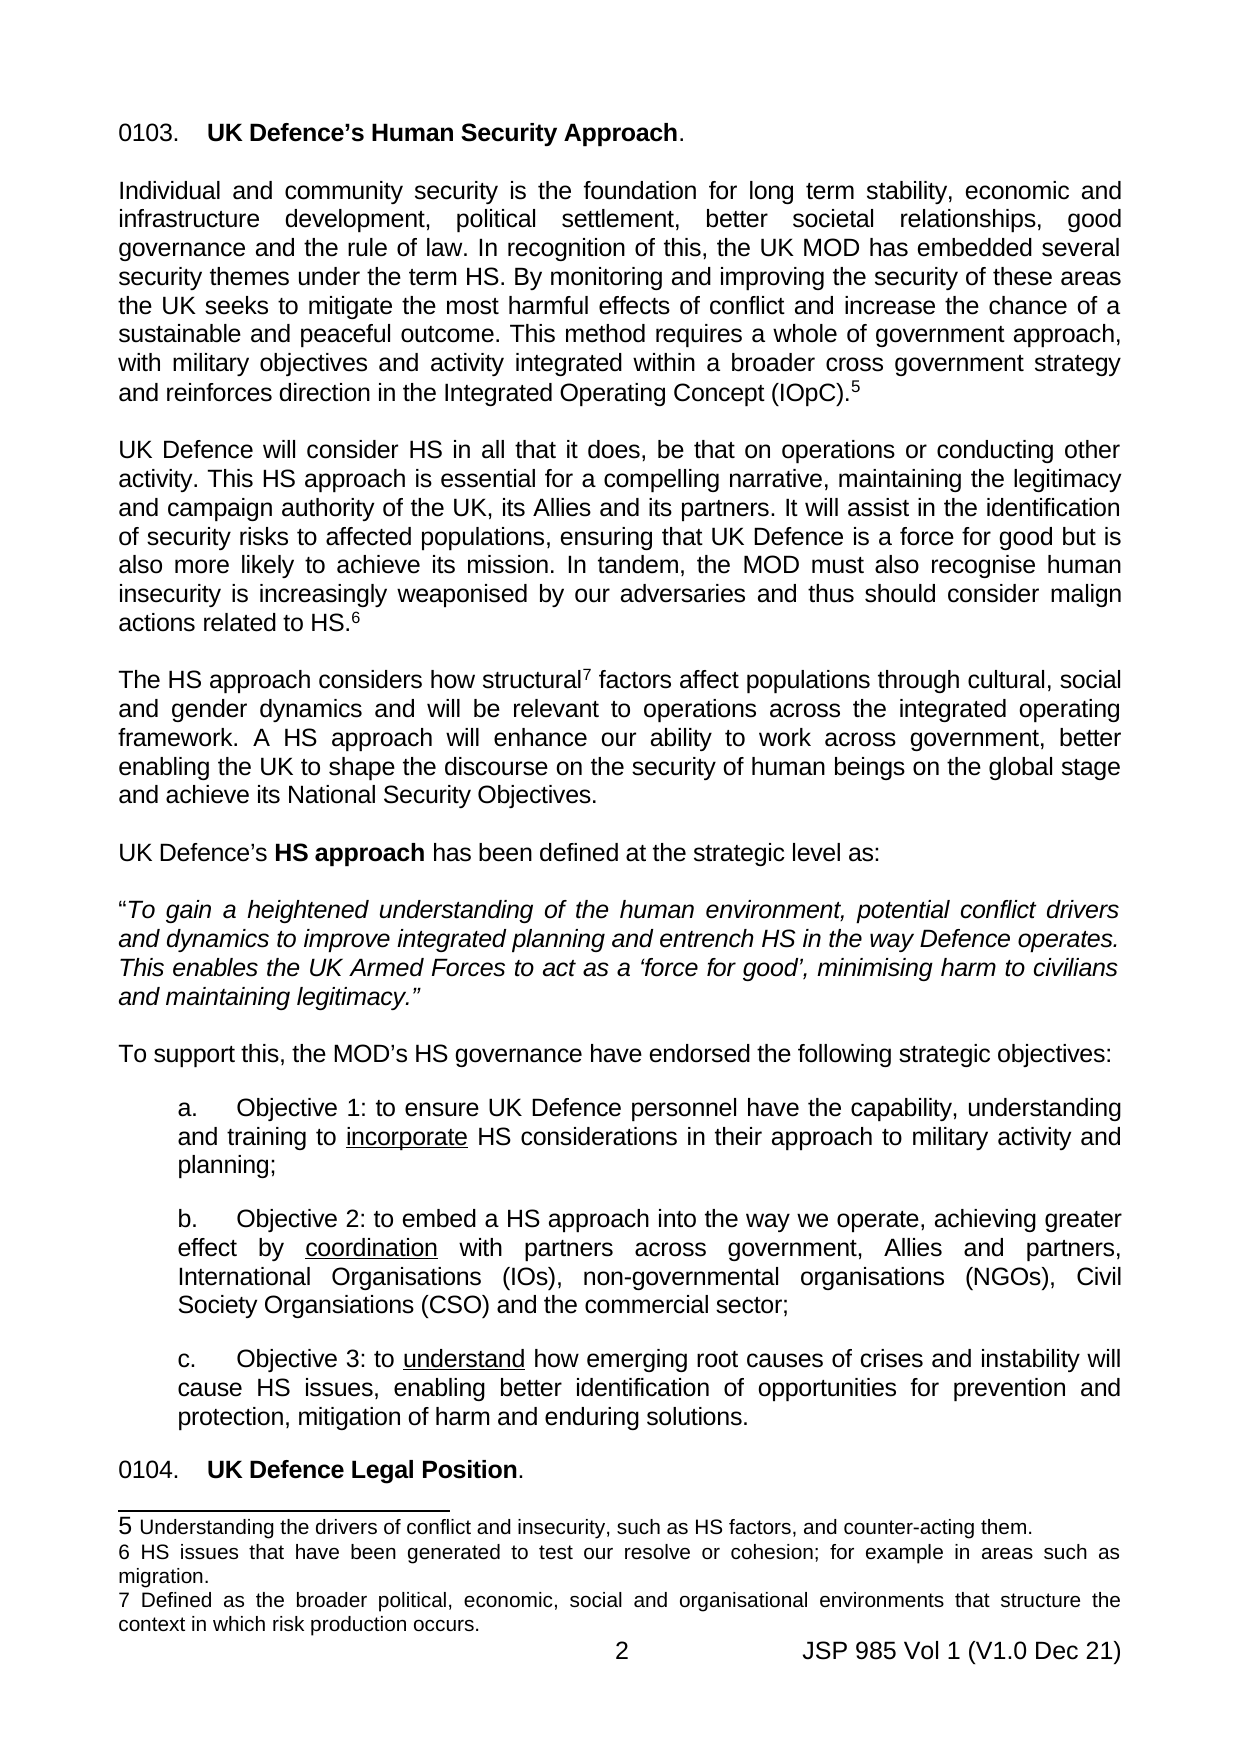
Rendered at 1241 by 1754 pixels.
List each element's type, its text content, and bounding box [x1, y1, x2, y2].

subtitle The HS approach considers how structural factors affect populations through cultural, social and gender dynamics and will be relevant to operations across the integrated operating framework. A HS approach will enhance our ability to work across government, better enabling the UK to shape the discourse on the security of human beings on the global stage and achieve its National Security Objectives. [118, 666, 1122, 809]
text HS issues that have been generated to test our resolve or cohesion; for example in areas such as migration. [118, 1540, 1122, 1588]
subtitle UK Defence will consider HS in all that it does, be that on operations or conducting other activity. This HS approach is essential for a compelling narrative, maintaining the legitimacy and campaign authority of the UK, its Allies and its partners. It will assist in the identification of security risks to affected populations, ensuring that UK Defence is a force for good but is also more likely to achieve its mission. In tandem, the MOD must also recognise human insecurity is increasingly weaponised by our adversaries and thus should consider malign actions related to HS. [118, 436, 1122, 637]
subtitle UK Defence’s HS approach has been defined at the strategic level as: [118, 838, 1122, 867]
subtitle 0103. UK Defence’s Human Security Approach. [118, 118, 1122, 147]
subtitle “To gain a heightened understanding of the human environment, potential conflict drivers and dynamics to improve integrated planning and entrench HS in the way Defence operates. This enables the UK Armed Forces to act as a ‘force for good’, minimising harm to civilians and maintaining legitimacy.” [118, 896, 1122, 1011]
subtitle To support this, the MOD’s HS governance have endorsed the following strategic objectives: [118, 1039, 1122, 1068]
subtitle 0104. UK Defence Legal Position. [118, 1456, 1122, 1484]
text Understanding the drivers of conflict and insecurity, such as HS factors, and counter-acting them. [118, 1511, 1122, 1540]
list Objective 2: to embed a HS approach into the way we operate, achieving greater effect by coordination with partners across government, Allies and partners, International Organisations (IOs), non-governmental organisations (NGOs), Civil Society Organsiations (CSO) and the commercial sector; [177, 1204, 1122, 1319]
list Objective 3: to understand how emerging root causes of crises and instability will cause HS issues, enabling better identification of opportunities for prevention and protection, mitigation of harm and enduring solutions. [177, 1344, 1122, 1431]
subtitle Individual and community security is the foundation for long term stability, economic and infrastructure development, political settlement, better societal relationships, good governance and the rule of law. In recognition of this, the UK MOD has embedded several security themes under the term HS. By monitoring and improving the security of these areas the UK seeks to mitigate the most harmful effects of conflict and increase the chance of a sustainable and peaceful outcome. This method requires a whole of government approach, with military objectives and activity integrated within a broader cross government strategy and reinforces direction in the Integrated Operating Concept (IOpC). [118, 176, 1122, 407]
list Objective 1: to ensure UK Defence personnel have the capability, understanding and training to incorporate HS considerations in their approach to military activity and planning; [177, 1093, 1122, 1179]
text Defined as the broader political, economic, social and organisational environments that structure the context in which risk production occurs. [118, 1588, 1122, 1636]
